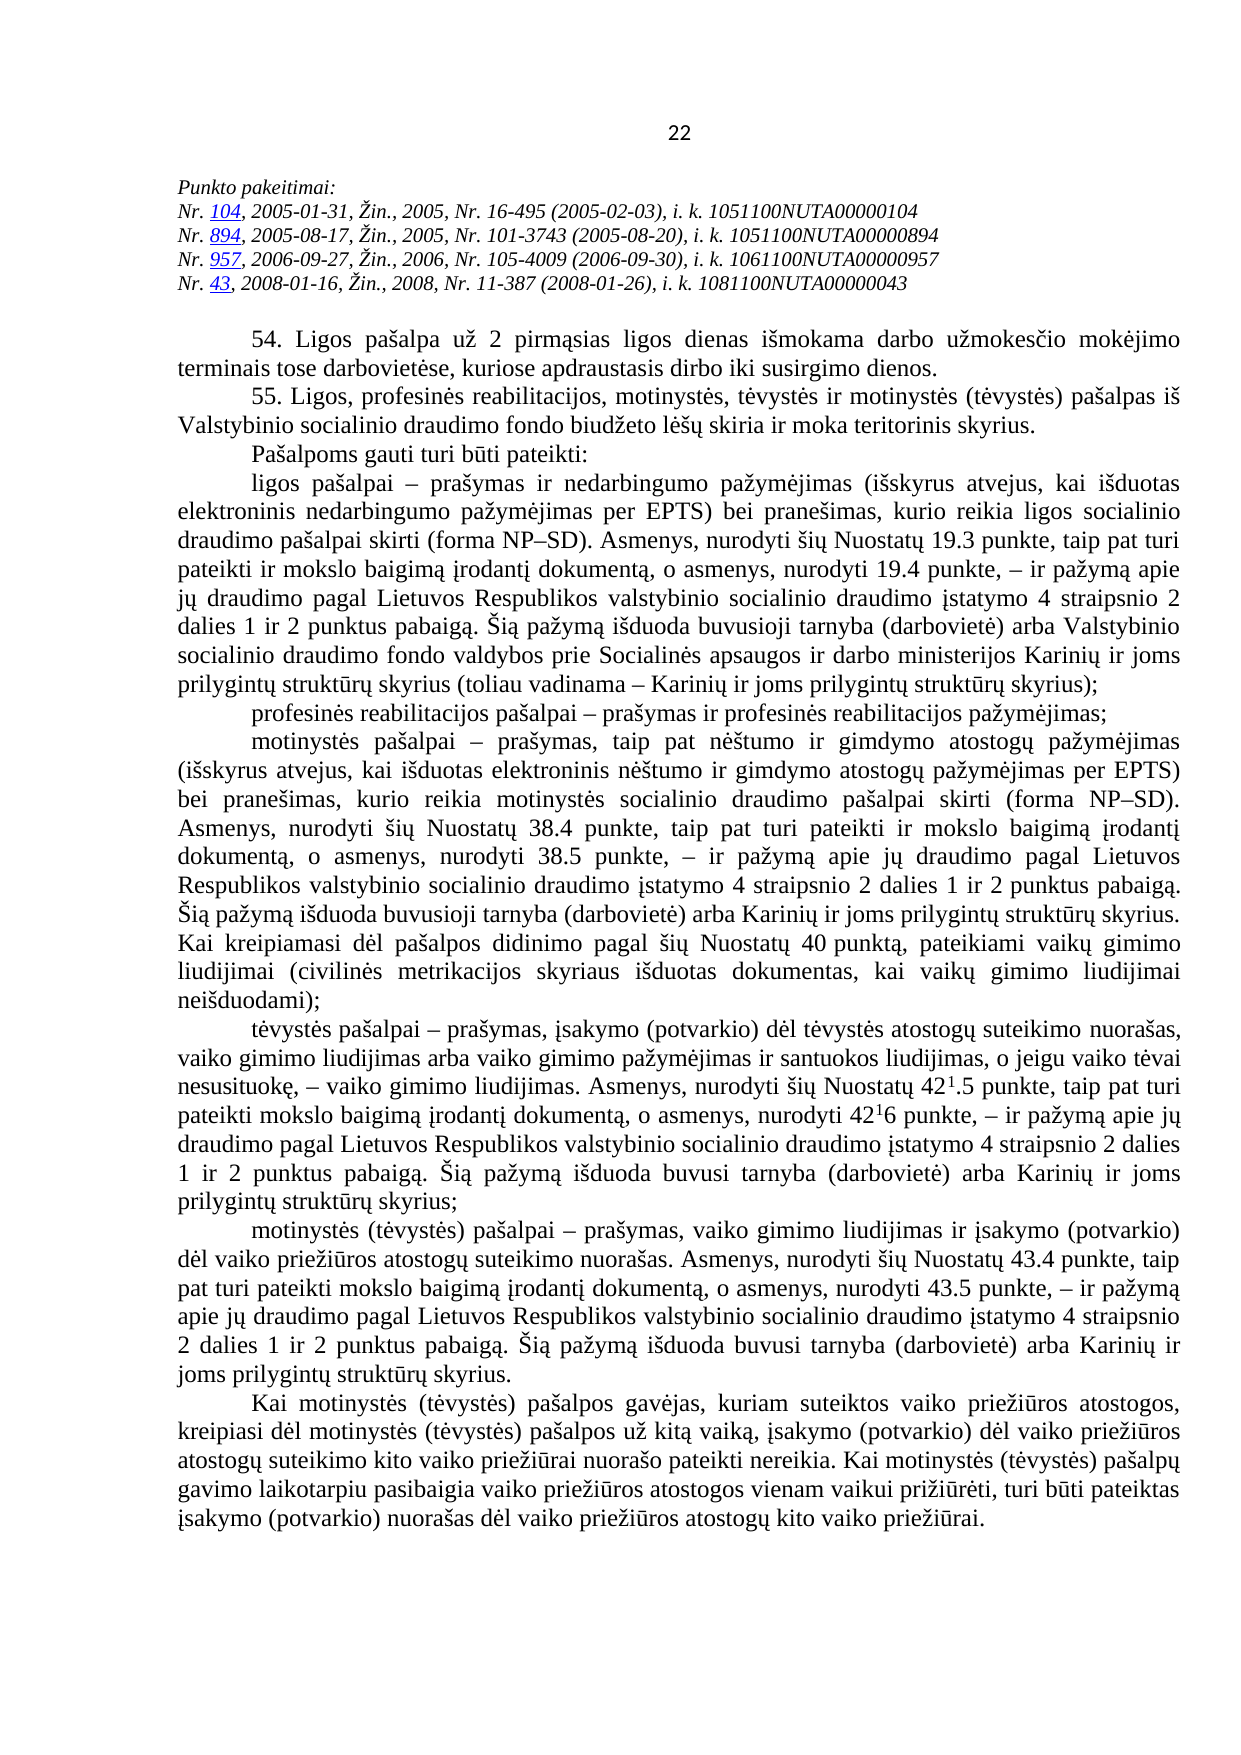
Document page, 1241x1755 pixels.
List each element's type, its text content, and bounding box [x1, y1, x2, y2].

text motinystės (tėvystės) pašalpai – prašymas, vaiko gimimo liudijimas ir įsakymo (potvarkio) dėl vaiko priežiūros atostogų suteikimo nuorašas. Asmenys, nurodyti šių Nuostatų 43.4 punkte, taip pat turi pateikti mokslo baigimą įrodantį dokumentą, o asmenys, nurodyti 43.5 punkte, – ir pažymą apie jų draudimo pagal Lietuvos Respublikos valstybinio socialinio draudimo įstatymo 4 straipsnio 2 dalies 1 ir 2 punktus pabaigą. Šią pažymą išduoda buvusi tarnyba (darbovietė) arba Karinių ir joms prilygintų struktūrų skyrius. [177, 1215, 1181, 1388]
text Nr. 894, 2005-08-17, Žin., 2005, Nr. 101-3743 (2005-08-20), i. k. 1051100NUTA00000894 [177, 223, 1181, 247]
text Nr. 43, 2008-01-16, Žin., 2008, Nr. 11-387 (2008-01-26), i. k. 1081100NUTA00000043 [177, 271, 1181, 295]
text Nr. 104, 2005-01-31, Žin., 2005, Nr. 16-495 (2005-02-03), i. k. 1051100NUTA00000104 [177, 199, 1181, 223]
text ligos pašalpai – prašymas ir nedarbingumo pažymėjimas (išskyrus atvejus, kai išduotas elektroninis nedarbingumo pažymėjimas per EPTS) bei pranešimas, kurio reikia ligos socialinio draudimo pašalpai skirti (forma NP–SD). Asmenys, nurodyti šių Nuostatų 19.3 punkte, taip pat turi pateikti ir mokslo baigimą įrodantį dokumentą, o asmenys, nurodyti 19.4 punkte, – ir pažymą apie jų draudimo pagal Lietuvos Respublikos valstybinio socialinio draudimo įstatymo 4 straipsnio 2 dalies 1 ir 2 punktus pabaigą. Šią pažymą išduoda buvusioji tarnyba (darbovietė) arba Valstybinio socialinio draudimo fondo valdybos prie Socialinės apsaugos ir darbo ministerijos Karinių ir joms prilygintų struktūrų skyrius (toliau vadinama – Karinių ir joms prilygintų struktūrų skyrius); [177, 468, 1181, 698]
text Kai motinystės (tėvystės) pašalpos gavėjas, kuriam suteiktos vaiko priežiūros atostogos, kreipiasi dėl motinystės (tėvystės) pašalpos už kitą vaiką, įsakymo (potvarkio) dėl vaiko priežiūros atostogų suteikimo kito vaiko priežiūrai nuorašo pateikti nereikia. Kai motinystės (tėvystės) pašalpų gavimo laikotarpiu pasibaigia vaiko priežiūros atostogos vienam vaikui prižiūrėti, turi būti pateiktas įsakymo (potvarkio) nuorašas dėl vaiko priežiūros atostogų kito vaiko priežiūrai. [177, 1388, 1181, 1531]
text motinystės pašalpai – prašymas, taip pat nėštumo ir gimdymo atostogų pažymėjimas (išskyrus atvejus, kai išduotas elektroninis nėštumo ir gimdymo atostogų pažymėjimas per EPTS) bei pranešimas, kurio reikia motinystės socialinio draudimo pašalpai skirti (forma NP–SD). Asmenys, nurodyti šių Nuostatų 38.4 punkte, taip pat turi pateikti ir mokslo baigimą įrodantį dokumentą, o asmenys, nurodyti 38.5 punkte, – ir pažymą apie jų draudimo pagal Lietuvos Respublikos valstybinio socialinio draudimo įstatymo 4 straipsnio 2 dalies 1 ir 2 punktus pabaigą. Šią pažymą išduoda buvusioji tarnyba (darbovietė) arba Karinių ir joms prilygintų struktūrų skyrius. Kai kreipiamasi dėl pašalpos didinimo pagal šių Nuostatų 40 punktą, pateikiami vaikų gimimo liudijimai (civilinės metrikacijos skyriaus išduotas dokumentas, kai vaikų gimimo liudijimai neišduodami); [177, 726, 1181, 1014]
text 54. Ligos pašalpa už 2 pirmąsias ligos dienas išmokama darbo užmokesčio mokėjimo terminais tose darbovietėse, kuriose apdraustasis dirbo iki susirgimo dienos. [177, 324, 1181, 381]
text tėvystės pašalpai – prašymas, įsakymo (potvarkio) dėl tėvystės atostogų suteikimo nuorašas, vaiko gimimo liudijimas arba vaiko gimimo pažymėjimas ir santuokos liudijimas, o jeigu vaiko tėvai nesusituokę, – vaiko gimimo liudijimas. Asmenys, nurodyti šių Nuostatų 421.5 punkte, taip pat turi pateikti mokslo baigimą įrodantį dokumentą, o asmenys, nurodyti 4216 punkte, – ir pažymą apie jų draudimo pagal Lietuvos Respublikos valstybinio socialinio draudimo įstatymo 4 straipsnio 2 dalies 1 ir 2 punktus pabaigą. Šią pažymą išduoda buvusi tarnyba (darbovietė) arba Karinių ir joms prilygintų struktūrų skyrius; [177, 1014, 1181, 1215]
text Pašalpoms gauti turi būti pateikti: [177, 439, 1181, 468]
text Nr. 957, 2006-09-27, Žin., 2006, Nr. 105-4009 (2006-09-30), i. k. 1061100NUTA00000957 [177, 247, 1181, 271]
text 55. Ligos, profesinės reabilitacijos, motinystės, tėvystės ir motinystės (tėvystės) pašalpas iš Valstybinio socialinio draudimo fondo biudžeto lėšų skiria ir moka teritorinis skyrius. [177, 381, 1181, 439]
text profesinės reabilitacijos pašalpai – prašymas ir profesinės reabilitacijos pažymėjimas; [177, 698, 1181, 726]
text Punkto pakeitimai: [177, 175, 1181, 199]
